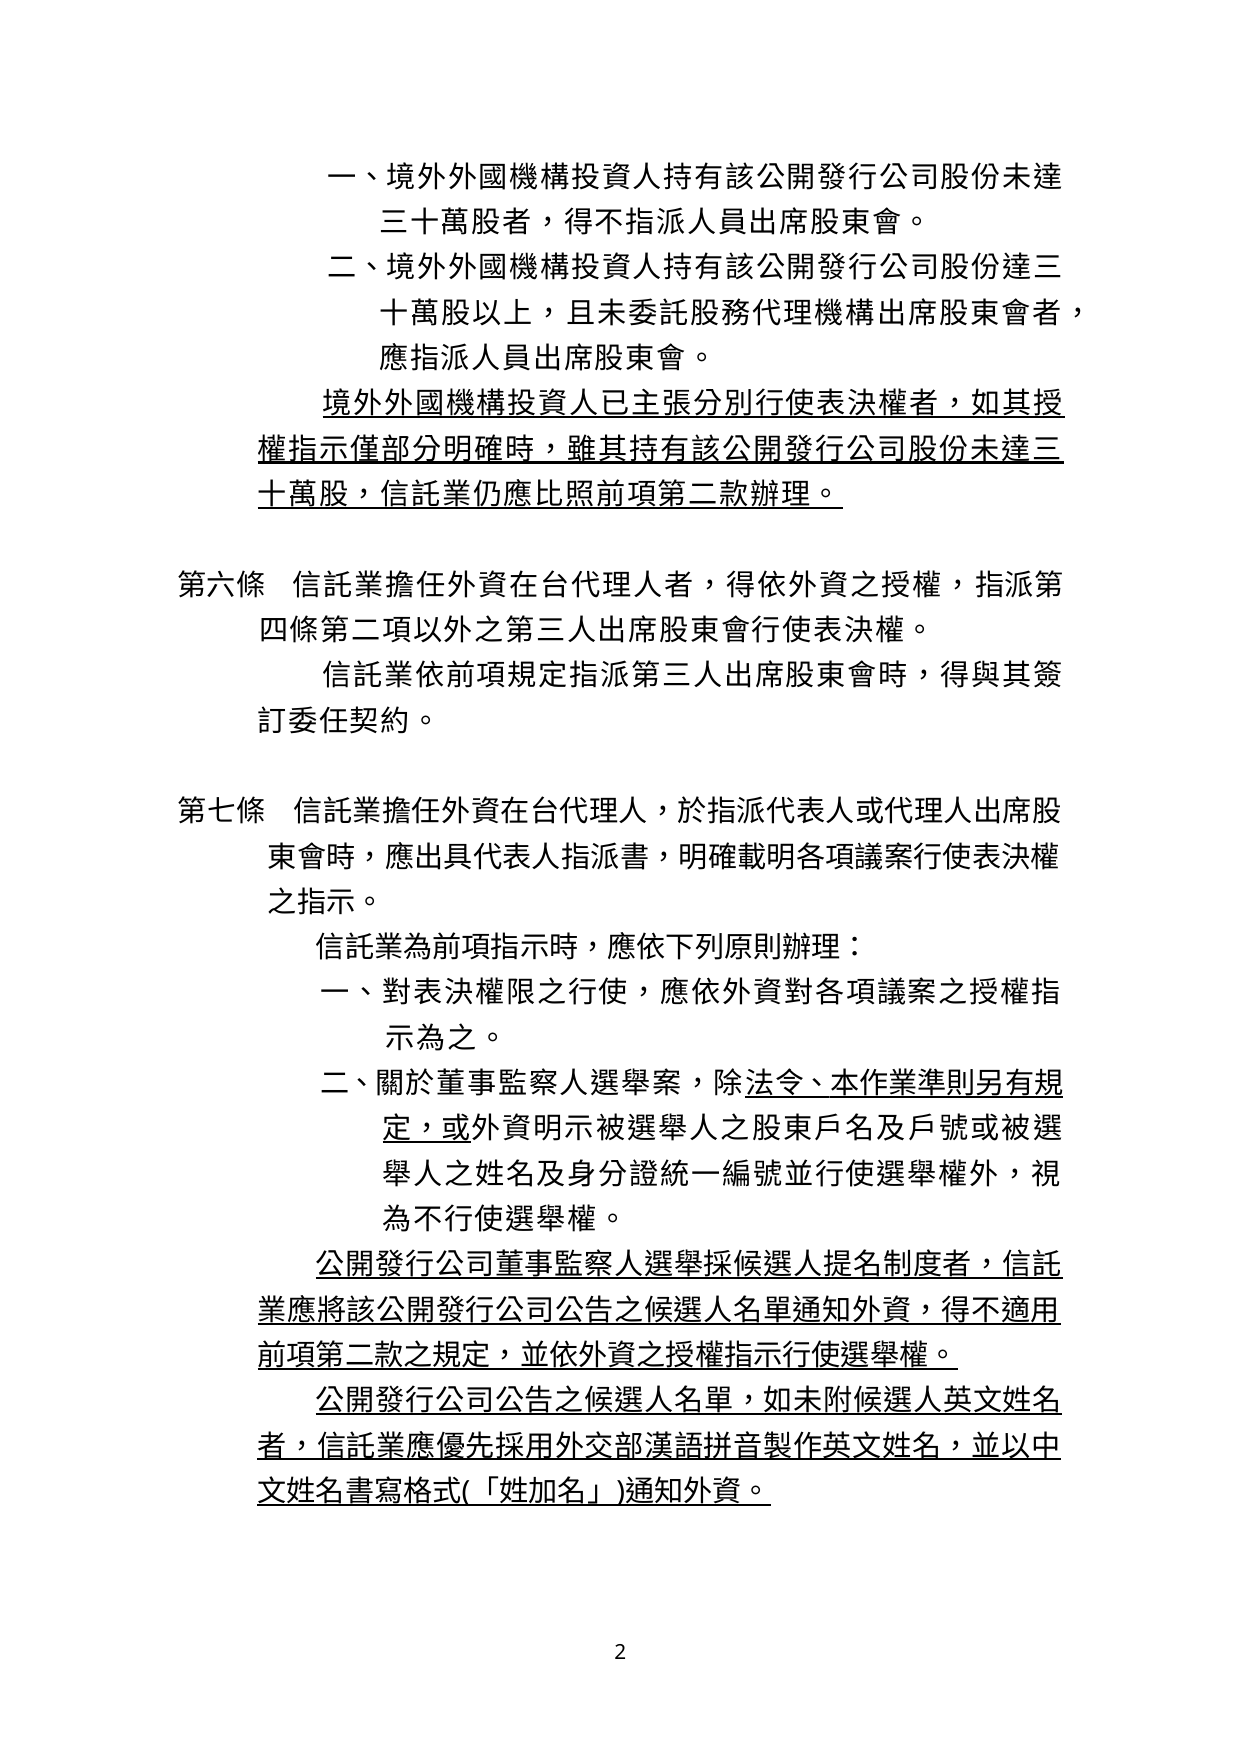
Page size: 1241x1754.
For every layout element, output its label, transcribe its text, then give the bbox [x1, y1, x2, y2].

text 二、關於董事監察人選舉案，除法令、本作業準則另有規定，或外資明示被選舉人之股東戶名及戶號或被選舉人之姓名及身分證統一編號並行使選舉權外，視為不行使選舉權。 [321, 1058, 1063, 1239]
text 公開發行公司公告之候選人名單，如未附候選人英文姓名者，信託業應優先採用外交部漢語拼音製作英文姓名，並以中文姓名書寫格式(「姓加名」)通知外資。 [257, 1375, 1063, 1511]
text 第七條 信託業擔任外資在台代理人，於指派代表人或代理人出席股東會時，應出具代表人指派書，明確載明各項議案行使表決權之指示。 [177, 786, 1063, 922]
text 信託業依前項規定指派第三人出席股東會時，得與其簽訂委任契約。 [257, 650, 1063, 741]
text 二、境外外國機構投資人持有該公開發行公司股份達三十萬股以上，且未委託股務代理機構出席股東會者，應指派人員出席股東會。 [327, 243, 1063, 378]
text 公開發行公司董事監察人選舉採候選人提名制度者，信託業應將該公開發行公司公告之候選人名單通知外資，得不適用前項第二款之規定，並依外資之授權指示行使選舉權。 [257, 1239, 1063, 1375]
text 一、境外外國機構投資人持有該公開發行公司股份未達三十萬股者，得不指派人員出席股東會。 [327, 152, 1063, 243]
text 十萬股，信託業仍應比照前項第二款辦理。 [257, 462, 1063, 514]
text 一、對表決權限之行使，應依外資對各項議案之授權指示為之。 [321, 968, 1063, 1058]
text 信託業為前項指示時，應依下列原則辦理： [257, 922, 1063, 968]
text 境外外國機構投資人已主張分別行使表決權者，如其授權指示僅部分明確時，雖其持有該公開發行公司股份未達三 [257, 378, 1063, 461]
text 第六條 信託業擔任外資在台代理人者，得依外資之授權，指派第四條第二項以外之第三人出席股東會行使表決權。 [177, 560, 1063, 650]
